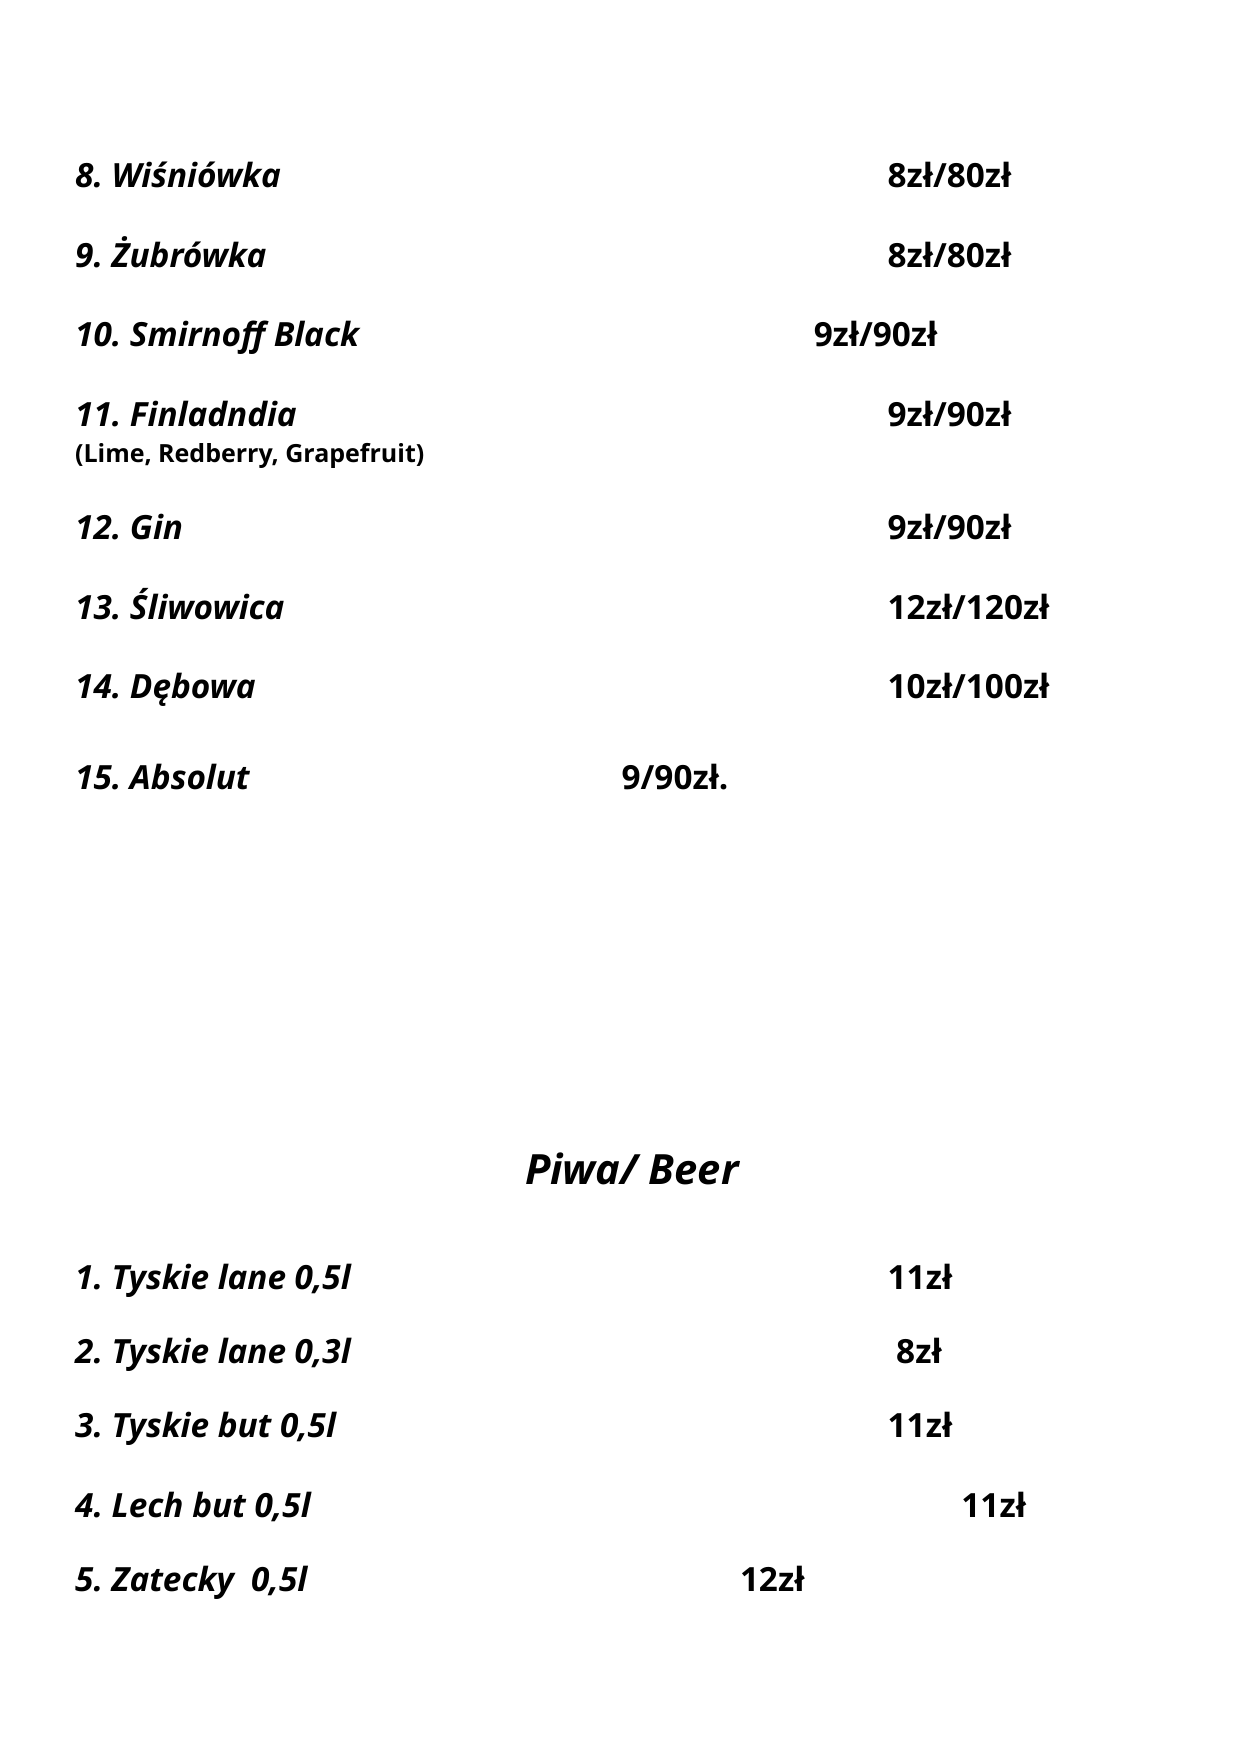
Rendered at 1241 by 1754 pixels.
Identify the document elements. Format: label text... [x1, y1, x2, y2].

text 12. Gin 9zł/90zł [75, 504, 1193, 549]
text Piwa/ Beer [75, 1140, 1193, 1197]
text 8. Wiśniówka 8zł/80zł [75, 152, 1193, 198]
text 14. Dębowa 10zł/100zł [75, 663, 1193, 708]
text 15. Absolut 9/90zł. [75, 754, 1193, 799]
text 5. Zatecky 0,5l 12zł [75, 1556, 1193, 1601]
text 9. Żubrówka 8zł/80zł [75, 232, 1193, 277]
text 13. Śliwowica 12zł/120zł [75, 584, 1193, 629]
text 2. Tyskie lane 0,3l 8zł [75, 1328, 1193, 1373]
text 4. Lech but 0,5l 11zł [75, 1481, 1193, 1527]
text 10. Smirnoff Black 9zł/90zł [75, 311, 1193, 357]
text 3. Tyskie but 0,5l 11zł [75, 1402, 1193, 1447]
text 1. Tyskie lane 0,5l 11zł [75, 1253, 1193, 1299]
text 11. Finladndia 9zł/90zł (Lime, Redberry, Grapefruit) [75, 391, 1193, 470]
